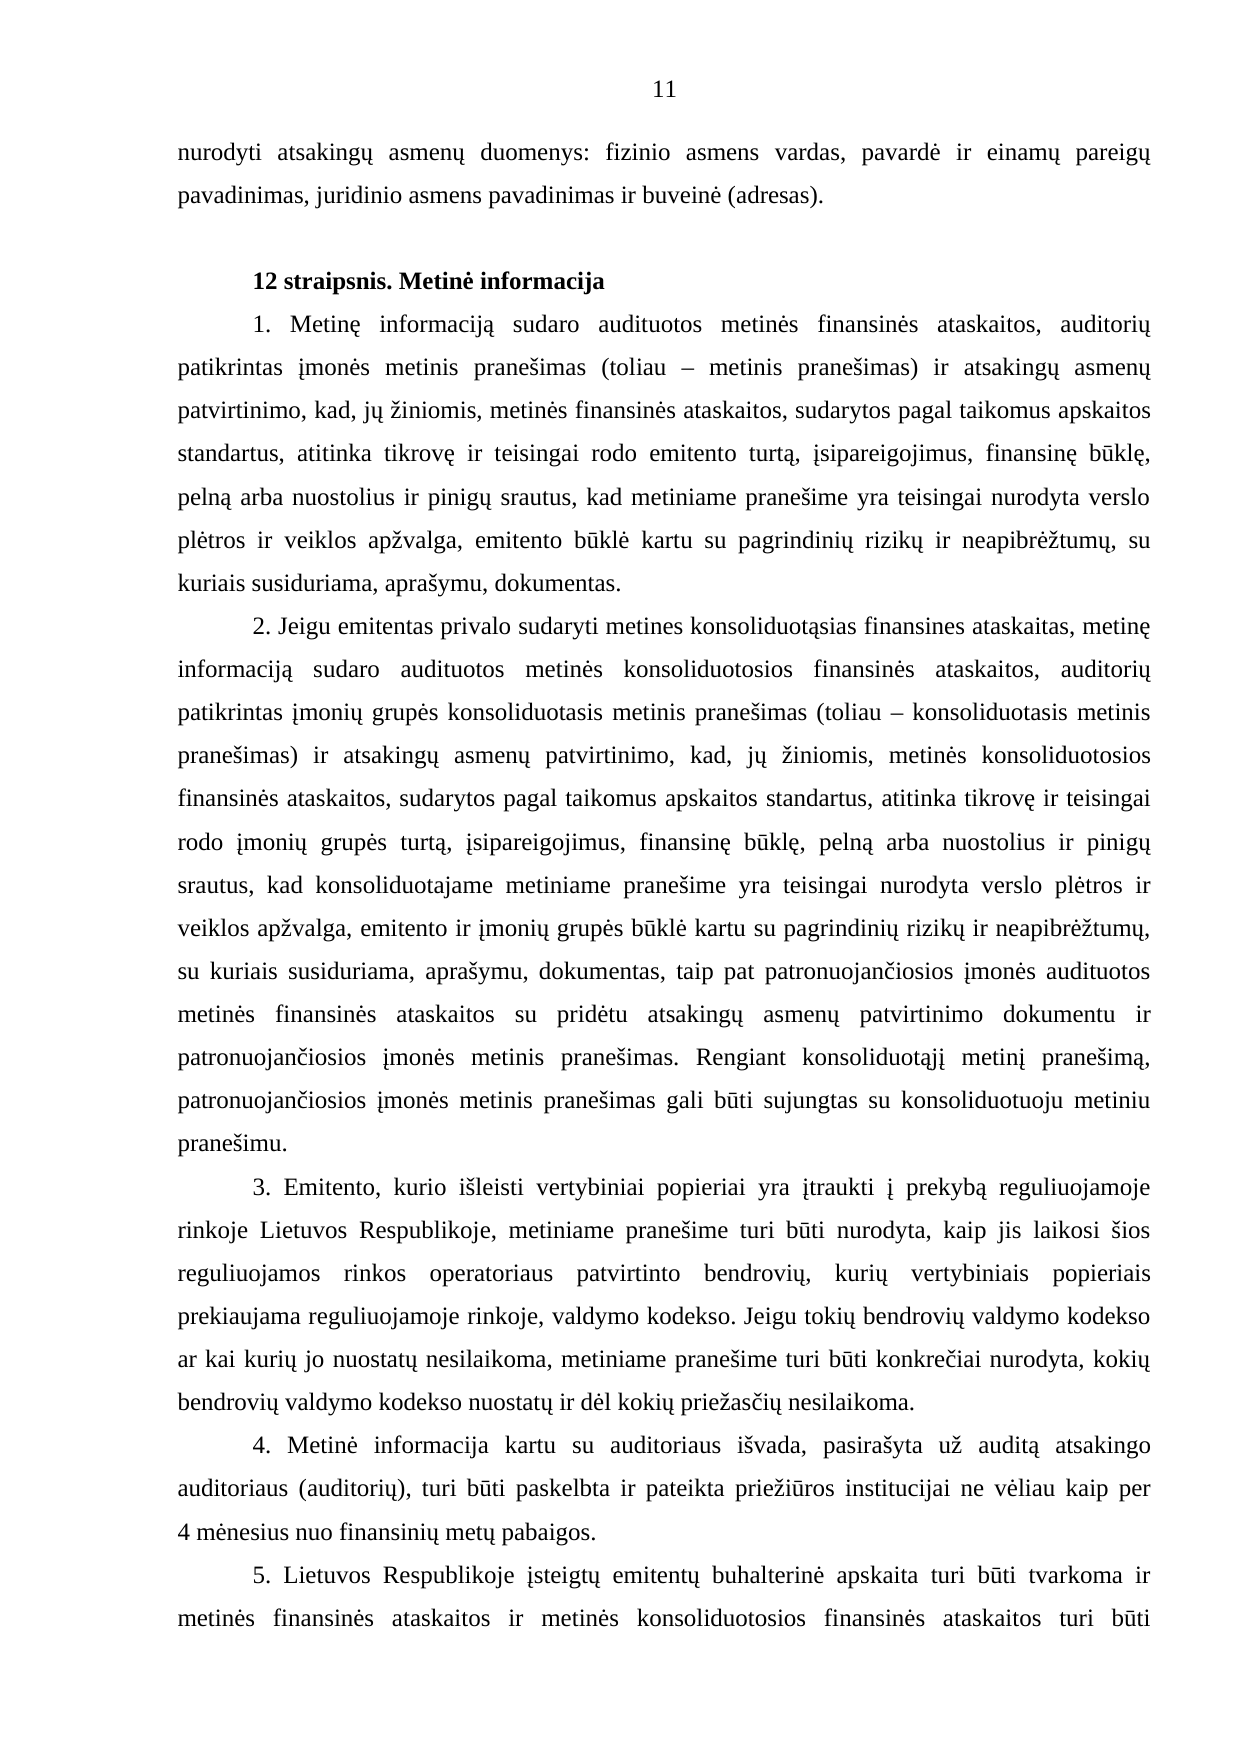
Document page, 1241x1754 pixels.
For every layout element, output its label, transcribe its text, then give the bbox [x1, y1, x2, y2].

text 1. Metinę informaciją sudaro audituotos metinės finansinės ataskaitos, auditorių patikrintas įmonės metinis pranešimas (toliau – metinis pranešimas) ir atsakingų asmenų patvirtinimo, kad, jų žiniomis, metinės finansinės ataskaitos, sudarytos pagal taikomus apskaitos standartus, atitinka tikrovę ir teisingai rodo emitento turtą, įsipareigojimus, finansinę būklę, pelną arba nuostolius ir pinigų srautus, kad metiniame pranešime yra teisingai nurodyta verslo plėtros ir veiklos apžvalga, emitento būklė kartu su pagrindinių rizikų ir neapibrėžtumų, su kuriais susiduriama, aprašymu, dokumentas. [177, 309, 1152, 597]
text 3. Emitento, kurio išleisti vertybiniai popieriai yra įtraukti į prekybą reguliuojamoje rinkoje Lietuvos Respublikoje, metiniame pranešime turi būti nurodyta, kaip jis laikosi šios reguliuojamos rinkos operatoriaus patvirtinto bendrovių, kurių vertybiniais popieriais prekiaujama reguliuojamoje rinkoje, valdymo kodekso. Jeigu tokių bendrovių valdymo kodekso ar kai kurių jo nuostatų nesilaikoma, metiniame pranešime turi būti konkrečiai nurodyta, kokių bendrovių valdymo kodekso nuostatų ir dėl kokių priežasčių nesilaikoma. [177, 1172, 1152, 1416]
text nurodyti atsakingų asmenų duomenys: fizinio asmens vardas, pavardė ir einamų pareigų pavadinimas, juridinio asmens pavadinimas ir buveinė (adresas). [177, 137, 1152, 208]
text 5. Lietuvos Respublikoje įsteigtų emitentų buhalterinė apskaita turi būti tvarkoma ir metinės finansinės ataskaitos ir metinės konsoliduotosios finansinės ataskaitos turi būti [177, 1560, 1152, 1632]
text 4. Metinė informacija kartu su auditoriaus išvada, pasirašyta už auditą atsakingo auditoriaus (auditorių), turi būti paskelbta ir pateikta priežiūros institucijai ne vėliau kaip per 4 mėnesius nuo finansinių metų pabaigos. [177, 1430, 1152, 1545]
text 2. Jeigu emitentas privalo sudaryti metines konsoliduotąsias finansines ataskaitas, metinę informaciją sudaro audituotos metinės konsoliduotosios finansinės ataskaitos, auditorių patikrintas įmonių grupės konsoliduotasis metinis pranešimas (toliau – konsoliduotasis metinis pranešimas) ir atsakingų asmenų patvirtinimo, kad, jų žiniomis, metinės konsoliduotosios finansinės ataskaitos, sudarytos pagal taikomus apskaitos standartus, atitinka tikrovę ir teisingai rodo įmonių grupės turtą, įsipareigojimus, finansinę būklę, pelną arba nuostolius ir pinigų srautus, kad konsoliduotajame metiniame pranešime yra teisingai nurodyta verslo plėtros ir veiklos apžvalga, emitento ir įmonių grupės būklė kartu su pagrindinių rizikų ir neapibrėžtumų, su kuriais susiduriama, aprašymu, dokumentas, taip pat patronuojančiosios įmonės audituotos metinės finansinės ataskaitos su pridėtu atsakingų asmenų patvirtinimo dokumentu ir patronuojančiosios įmonės metinis pranešimas. Rengiant konsoliduotąjį metinį pranešimą, patronuojančiosios įmonės metinis pranešimas gali būti sujungtas su konsoliduotuoju metiniu pranešimu. [177, 611, 1152, 1157]
text 12 straipsnis. Metinė informacija [177, 266, 1152, 295]
